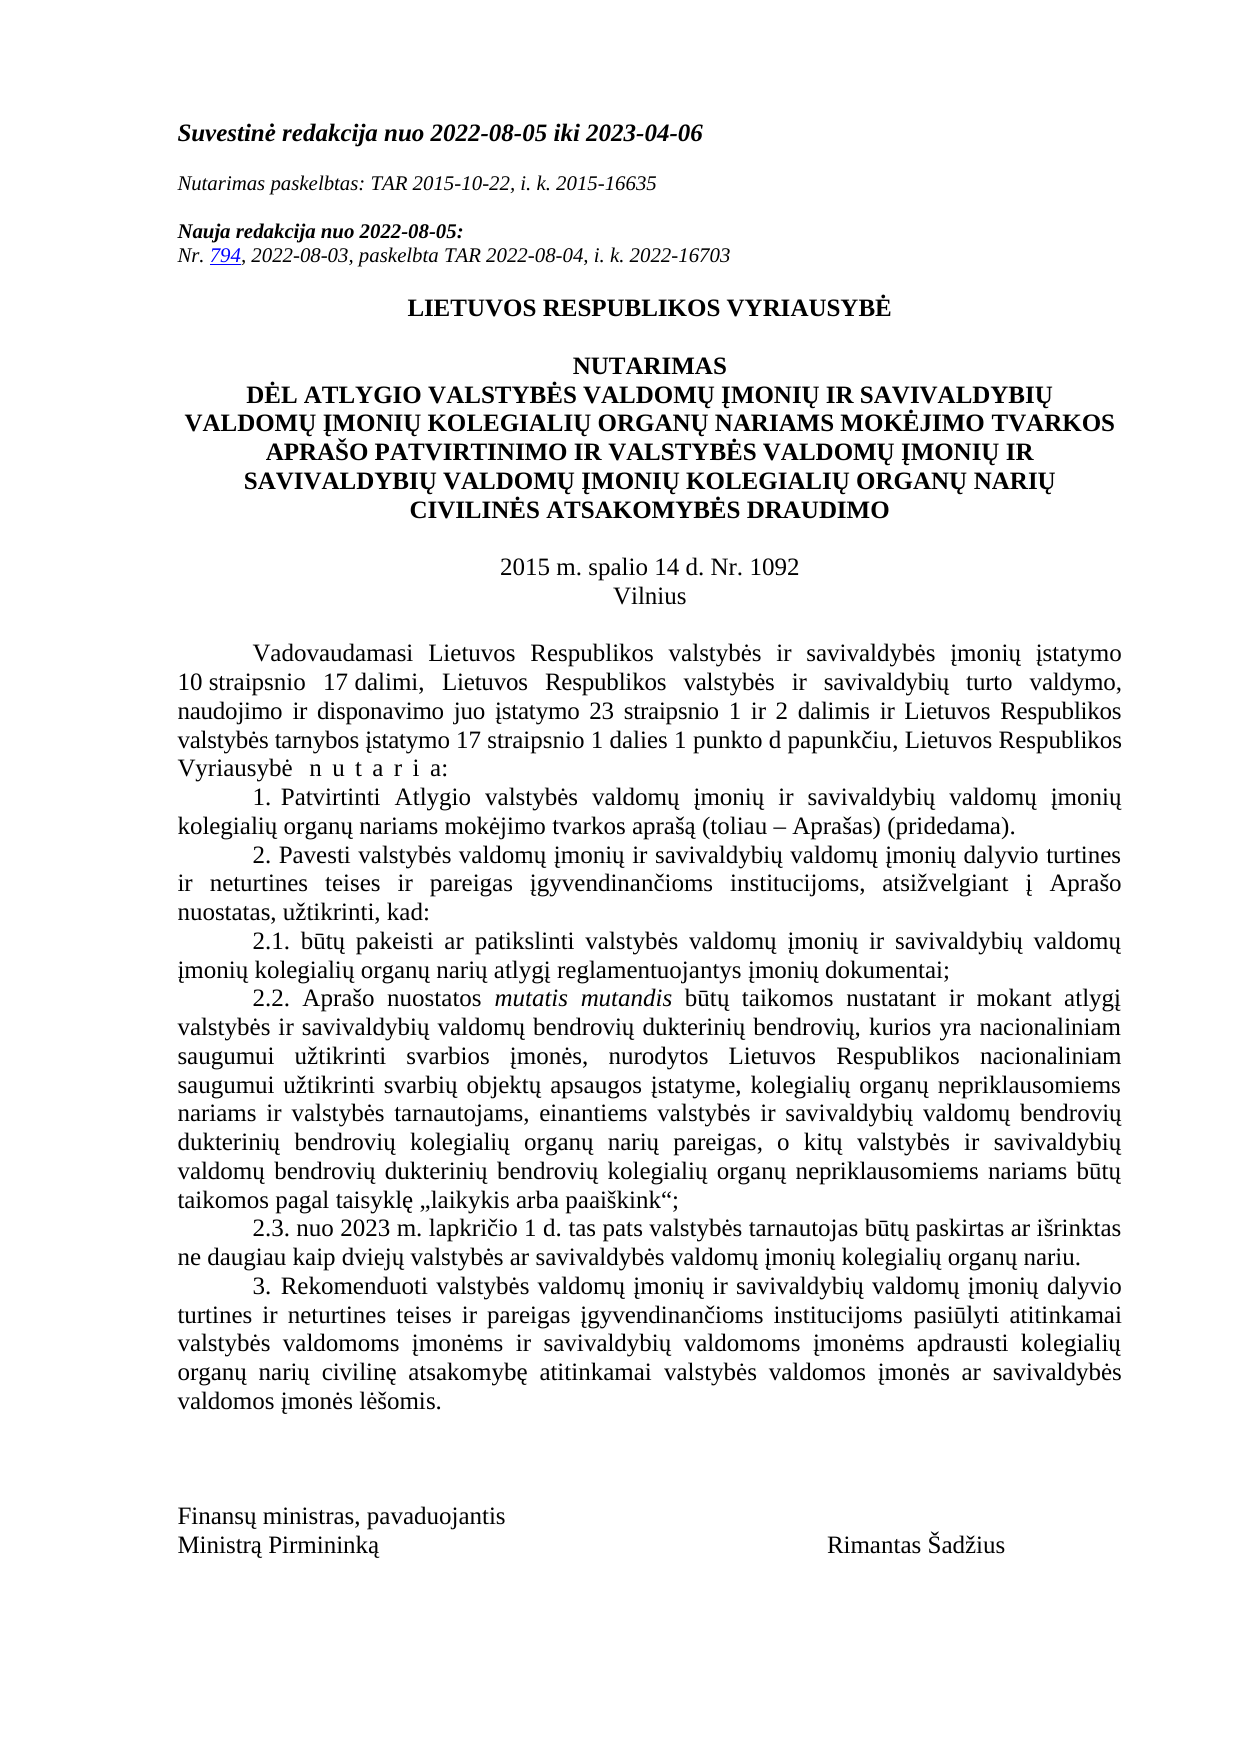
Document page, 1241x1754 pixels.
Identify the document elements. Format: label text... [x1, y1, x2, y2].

text Vadovaudamasi Lietuvos Respublikos valstybės ir savivaldybės įmonių įstatymo 10 straipsnio 17 dalimi, Lietuvos Respublikos valstybės ir savivaldybių turto valdymo, naudojimo ir disponavimo juo įstatymo 23 straipsnio 1 ir 2 dalimis ir Lietuvos Respublikos valstybės tarnybos įstatymo 17 straipsnio 1 dalies 1 punkto d papunkčiu, Lietuvos Respublikos Vyriausybė nutaria: [177, 638, 1122, 782]
text LIETUVOS RESPUBLIKOS VYRIAUSYBĖ [177, 293, 1122, 322]
text 2. Pavesti valstybės valdomų įmonių ir savivaldybių valdomų įmonių dalyvio turtines ir neturtines teises ir pareigas įgyvendinančioms institucijoms, atsižvelgiant į Aprašo nuostatas, užtikrinti, kad: [177, 840, 1122, 926]
text Nauja redakcija nuo 2022-08-05: [177, 219, 1122, 243]
text Suvestinė redakcija nuo 2022-08-05 iki 2023-04-06 [177, 118, 1122, 147]
text Nr. 794, 2022-08-03, paskelbta TAR 2022-08-04, i. k. 2022-16703 [177, 243, 1122, 267]
text 2.1. būtų pakeisti ar patikslinti valstybės valdomų įmonių ir savivaldybių valdomų įmonių kolegialių organų narių atlygį reglamentuojantys įmonių dokumentai; [177, 926, 1122, 983]
text 2.2. Aprašo nuostatos mutatis mutandis būtų taikomos nustatant ir mokant atlygį valstybės ir savivaldybių valdomų bendrovių dukterinių bendrovių, kurios yra nacionaliniam saugumui užtikrinti svarbios įmonės, nurodytos Lietuvos Respublikos nacionaliniam saugumui užtikrinti svarbių objektų apsaugos įstatyme, kolegialių organų nepriklausomiems nariams ir valstybės tarnautojams, einantiems valstybės ir savivaldybių valdomų bendrovių dukterinių bendrovių kolegialių organų narių pareigas, o kitų valstybės ir savivaldybių valdomų bendrovių dukterinių bendrovių kolegialių organų nepriklausomiems nariams būtų taikomos pagal taisyklę „laikykis arba paaiškink“; [177, 983, 1122, 1213]
text Ministrą Pirmininką Rimantas Šadžius [177, 1530, 1122, 1558]
text Vilnius [177, 581, 1122, 610]
text 3. Rekomenduoti valstybės valdomų įmonių ir savivaldybių valdomų įmonių dalyvio turtines ir neturtines teises ir pareigas įgyvendinančioms institucijoms pasiūlyti atitinkamai valstybės valdomoms įmonėms ir savivaldybių valdomoms įmonėms apdrausti kolegialių organų narių civilinę atsakomybę atitinkamai valstybės valdomos įmonės ar savivaldybės valdomos įmonės lėšomis. [177, 1271, 1122, 1415]
text Nutarimas paskelbtas: TAR 2015-10-22, i. k. 2015-16635 [177, 171, 1122, 195]
text DĖL ATLYGIO VALSTYBĖS VALDOMŲ ĮMONIŲ IR SAVIVALDYBIŲ VALDOMŲ ĮMONIŲ KOLEGIALIŲ ORGANŲ NARIAMS MOKĖJIMO TVARKOS APRAŠO PATVIRTINIMO IR VALSTYBĖS VALDOMŲ ĮMONIŲ IR SAVIVALDYBIŲ VALDOMŲ ĮMONIŲ KOLEGIALIŲ ORGANŲ NARIŲ CIVILINĖS ATSAKOMYBĖS DRAUDIMO [177, 380, 1122, 523]
text 2.3. nuo 2023 m. lapkričio 1 d. tas pats valstybės tarnautojas būtų paskirtas ar išrinktas ne daugiau kaip dviejų valstybės ar savivaldybės valdomų įmonių kolegialių organų nariu. [177, 1213, 1122, 1271]
text Finansų ministras, pavaduojantis [177, 1501, 1122, 1530]
text 2015 m. spalio 14 d. Nr. 1092 [177, 552, 1122, 581]
text NUTARIMAS [177, 351, 1122, 380]
text 1. Patvirtinti Atlygio valstybės valdomų įmonių ir savivaldybių valdomų įmonių kolegialių organų nariams mokėjimo tvarkos aprašą (toliau – Aprašas) (pridedama). [177, 782, 1122, 840]
